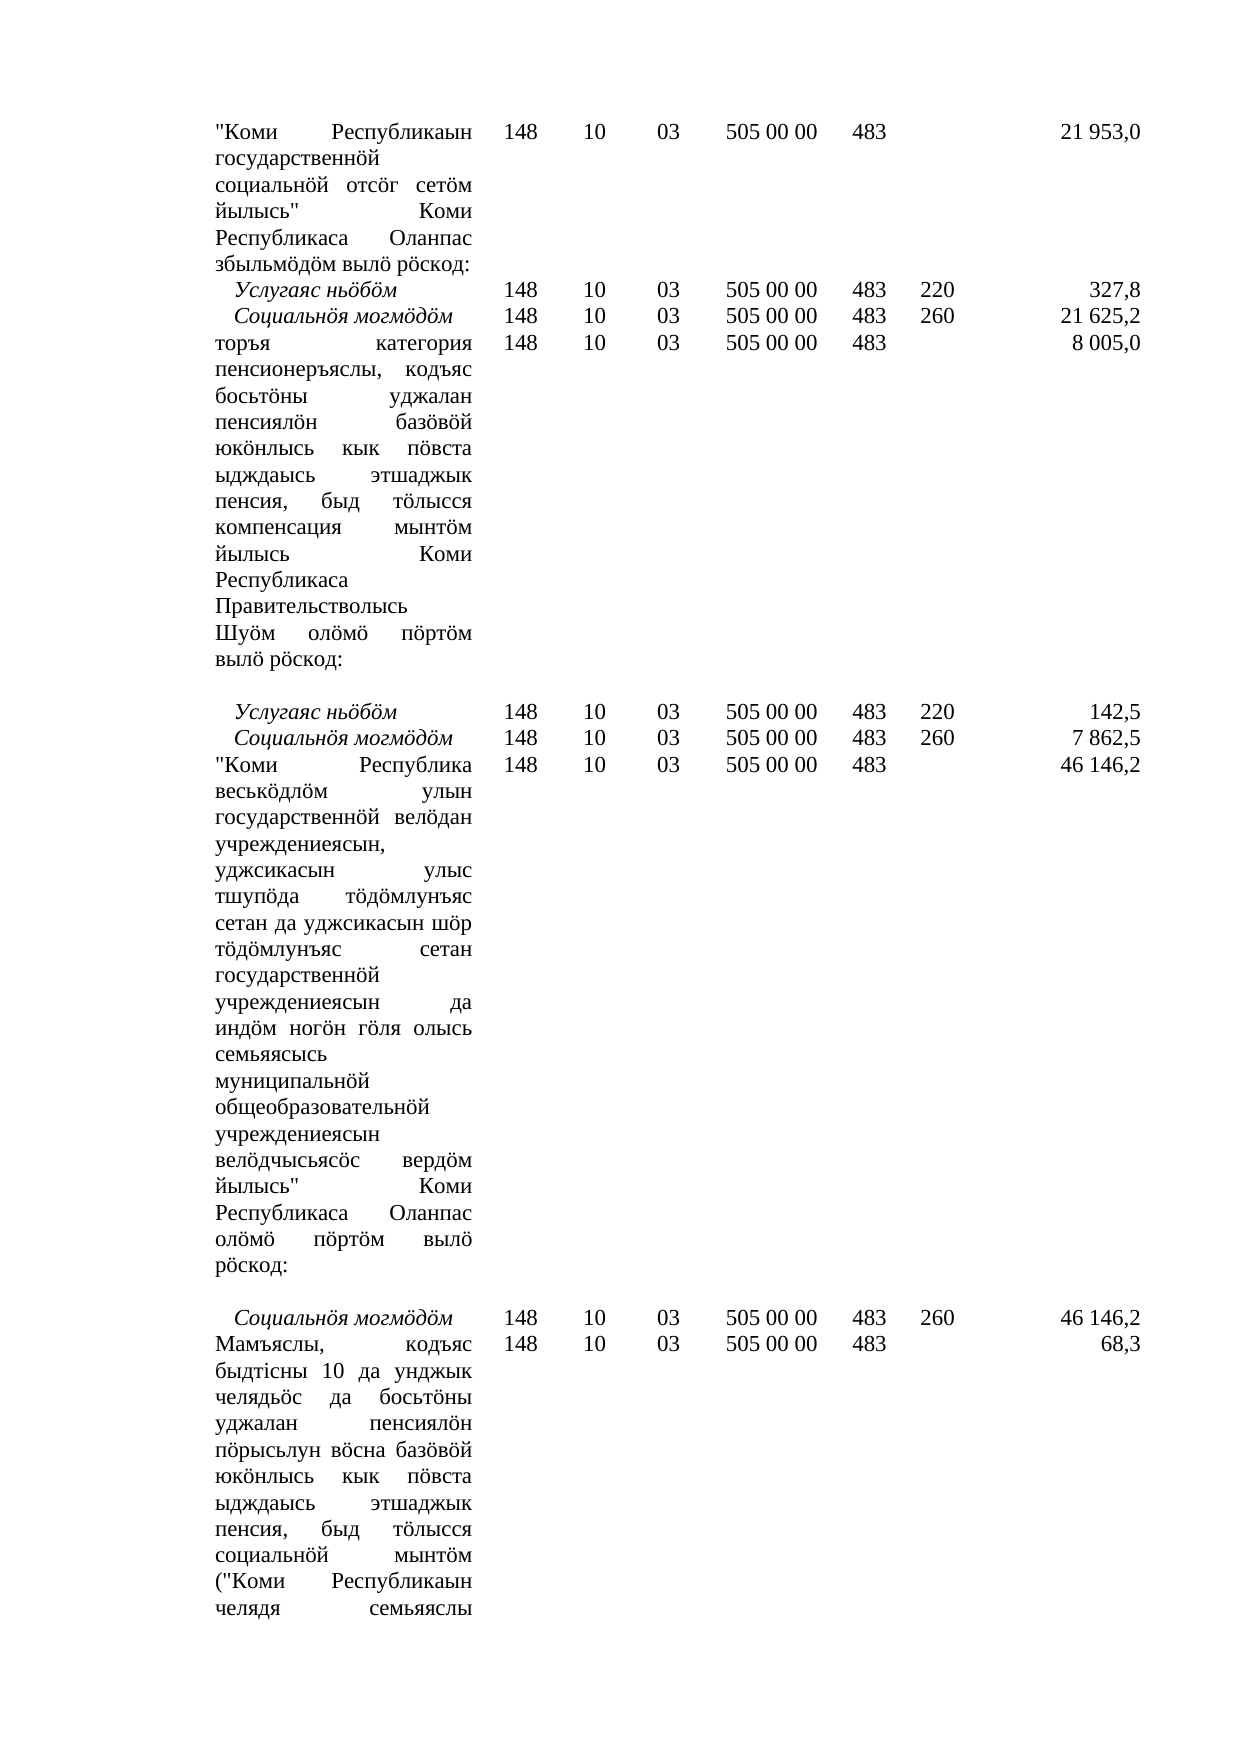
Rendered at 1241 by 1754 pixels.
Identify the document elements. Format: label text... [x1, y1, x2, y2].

table_cell 10 [558, 1304, 631, 1330]
table_cell 220 [900, 276, 974, 303]
table_cell 505 00 00 [705, 329, 838, 698]
table_cell 03 [631, 1330, 705, 1620]
table_cell Услугаяс ньöбöм [177, 698, 483, 724]
table_cell 7 862,5 [974, 724, 1152, 751]
table_cell 03 [631, 698, 705, 724]
table_cell 10 [558, 1330, 631, 1620]
table_cell 148 [484, 1304, 557, 1330]
table_cell 505 00 00 [705, 303, 838, 329]
table_cell "Коми Республика веськöдлöм улын государственнöй велöдан учреждениеясын, уджсикасын улыс тшупöда тöдöмлунъяс сетан да уджсикасын шöр тöдöмлунъяс сетан государственнöй учреждениеясын да индöм ногöн гöля олысь семьяясысь муниципальнöй общеобразовательнöй учреждениеясын велöдчысьясöс вердöм йылысь" Коми Республикаса Оланпас олöмö пöртöм вылö рöскод: [177, 751, 483, 1304]
table_cell 483 [838, 303, 900, 329]
table_cell 148 [484, 724, 557, 751]
table_cell 03 [631, 1304, 705, 1330]
table_cell Услугаяс ньöбöм [177, 276, 483, 303]
table_cell [900, 751, 974, 1304]
table_cell 03 [631, 724, 705, 751]
table_cell 21 953,0 [974, 118, 1152, 276]
table_cell 10 [558, 303, 631, 329]
table_cell Мамъяслы, кодъяс быдтісны 10 да унджык челядьöс да босьтöны уджалан пенсиялöн пöрысьлун вöсна базöвöй юкöнлысь кык пöвста ыдждаысь этшаджык пенсия, быд тöлысся социальнöй мынтöм ("Коми Республикаын челядя семьяяслы [177, 1330, 483, 1620]
table_cell 03 [631, 751, 705, 1304]
table_cell 10 [558, 724, 631, 751]
table_cell 505 00 00 [705, 751, 838, 1304]
table_cell 505 00 00 [705, 1304, 838, 1330]
table_cell 148 [484, 1330, 557, 1620]
table_cell 03 [631, 329, 705, 698]
table_cell 03 [631, 303, 705, 329]
table_cell 03 [631, 118, 705, 276]
table_cell [1152, 118, 1208, 276]
table_cell 483 [838, 698, 900, 724]
table_cell 10 [558, 118, 631, 276]
table_cell 68,3 [974, 1330, 1152, 1620]
table_cell 260 [900, 303, 974, 329]
table_cell [1152, 329, 1208, 698]
table_cell 148 [484, 118, 557, 276]
table_cell 21 625,2 [974, 303, 1152, 329]
table_cell 148 [484, 698, 557, 724]
table_cell 483 [838, 276, 900, 303]
table_cell 505 00 00 [705, 276, 838, 303]
table_cell 327,8 [974, 276, 1152, 303]
table_cell 505 00 00 [705, 724, 838, 751]
table_cell Социальнöя могмöдöм [177, 303, 483, 329]
table_cell 148 [484, 751, 557, 1304]
table_cell 505 00 00 [705, 118, 838, 276]
table_cell 505 00 00 [705, 1330, 838, 1620]
table_cell 483 [838, 118, 900, 276]
table_cell [1152, 303, 1208, 329]
table_cell 10 [558, 751, 631, 1304]
table_cell 148 [484, 276, 557, 303]
table_cell Социальнöя могмöдöм [177, 1304, 483, 1330]
table_cell торъя категория пенсионеръяслы, кодъяс босьтöны уджалан пенсиялöн базöвöй юкöнлысь кык пöвста ыдждаысь этшаджык пенсия, быд тöлысся компенсация мынтöм йылысь Коми Республикаса Правительстволысь Шуöм олöмö пöртöм вылö рöскод: [177, 329, 483, 698]
table_cell 260 [900, 1304, 974, 1330]
table_cell [900, 329, 974, 698]
table_cell 505 00 00 [705, 698, 838, 724]
table_cell 148 [484, 329, 557, 698]
table_cell [900, 1330, 974, 1620]
table_cell 142,5 [974, 698, 1152, 724]
table_cell "Коми Республикаын государственнöй социальнöй отсöг сетöм йылысь" Коми Республикаса Оланпас збыльмöдöм вылö рöскод: [177, 118, 483, 276]
table_cell [1152, 698, 1208, 724]
table_cell 483 [838, 751, 900, 1304]
table_cell [1152, 276, 1208, 303]
table_cell 10 [558, 276, 631, 303]
table_cell [1152, 1330, 1208, 1620]
table_cell [900, 118, 974, 276]
table_cell 220 [900, 698, 974, 724]
table_cell 148 [484, 303, 557, 329]
table_cell [1152, 724, 1208, 751]
table_cell 46 146,2 [974, 1304, 1152, 1330]
table_cell 483 [838, 1330, 900, 1620]
table_cell 46 146,2 [974, 751, 1152, 1304]
table_cell 483 [838, 724, 900, 751]
table_cell Социальнöя могмöдöм [177, 724, 483, 751]
table_cell [1152, 1304, 1208, 1330]
table_cell 483 [838, 329, 900, 698]
table_cell [1152, 751, 1208, 1304]
table_cell 8 005,0 [974, 329, 1152, 698]
table_cell 10 [558, 698, 631, 724]
table_cell 10 [558, 329, 631, 698]
table_cell 03 [631, 276, 705, 303]
table_cell 260 [900, 724, 974, 751]
table_cell 483 [838, 1304, 900, 1330]
